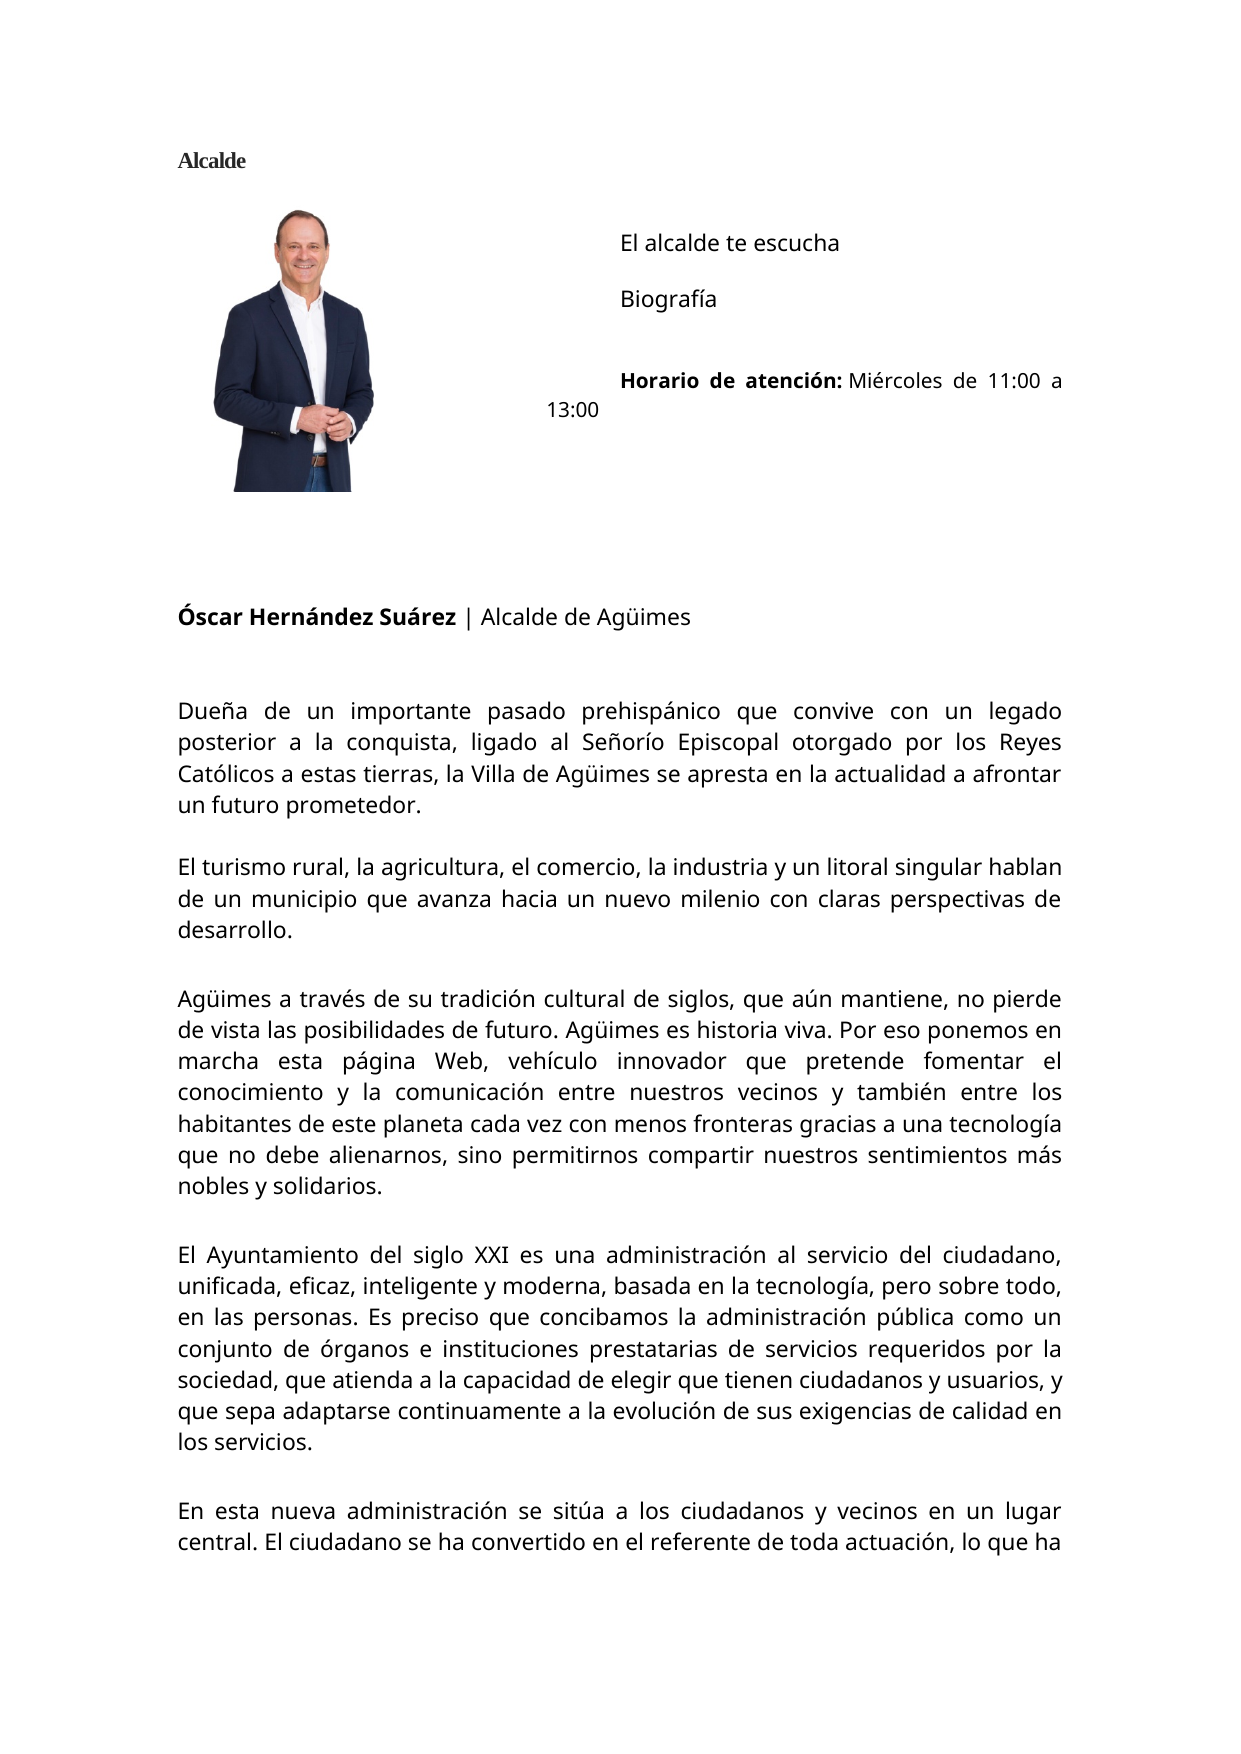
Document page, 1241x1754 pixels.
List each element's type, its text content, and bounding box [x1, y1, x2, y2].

text Dueña de un importante pasado prehispánico que convive con un legado posterior a la conquista, ligado al Señorío Episcopal otorgado por los Reyes Católicos a estas tierras, la Villa de Agüimes se apresta en la actualidad a afrontar un futuro prometedor. [177, 695, 1063, 820]
text Óscar Hernández Suárez | Alcalde de Agüimes [177, 601, 1063, 632]
text Horario de atención: Miércoles de 11:00 a 13:00 [546, 367, 1063, 423]
text El alcalde te escucha [418, 227, 1063, 258]
text El turismo rural, la agricultura, el comercio, la industria y un litoral singular hablan de un municipio que avanza hacia un nuevo milenio con claras perspectivas de desarrollo. [177, 851, 1063, 945]
picture [178, 199, 418, 492]
text Agüimes a través de su tradición cultural de siglos, que aún mantiene, no pierde de vista las posibilidades de futuro. Agüimes es historia viva. Por eso ponemos en marcha esta página Web, vehículo innovador que pretende fomentar el conocimiento y la comunicación entre nuestros vecinos y también entre los habitantes de este planeta cada vez con menos fronteras gracias a una tecnología que no debe alienarnos, sino permitirnos compartir nuestros sentimientos más nobles y solidarios. [177, 982, 1063, 1201]
text En esta nueva administración se sitúa a los ciudadanos y vecinos en un lugar central. El ciudadano se ha convertido en el referente de toda actuación, lo que ha [177, 1495, 1063, 1557]
subtitle Alcalde [177, 148, 1063, 174]
text Biografía [418, 283, 1063, 315]
text El Ayuntamiento del siglo XXI es una administración al servicio del ciudadano, unificada, eficaz, inteligente y moderna, basada en la tecnología, pero sobre todo, en las personas. Es preciso que concibamos la administración pública como un conjunto de órganos e instituciones prestatarias de servicios requeridos por la sociedad, que atienda a la capacidad de elegir que tienen ciudadanos y usuarios, y que sepa adaptarse continuamente a la evolución de sus exigencias de calidad en los servicios. [177, 1239, 1063, 1457]
